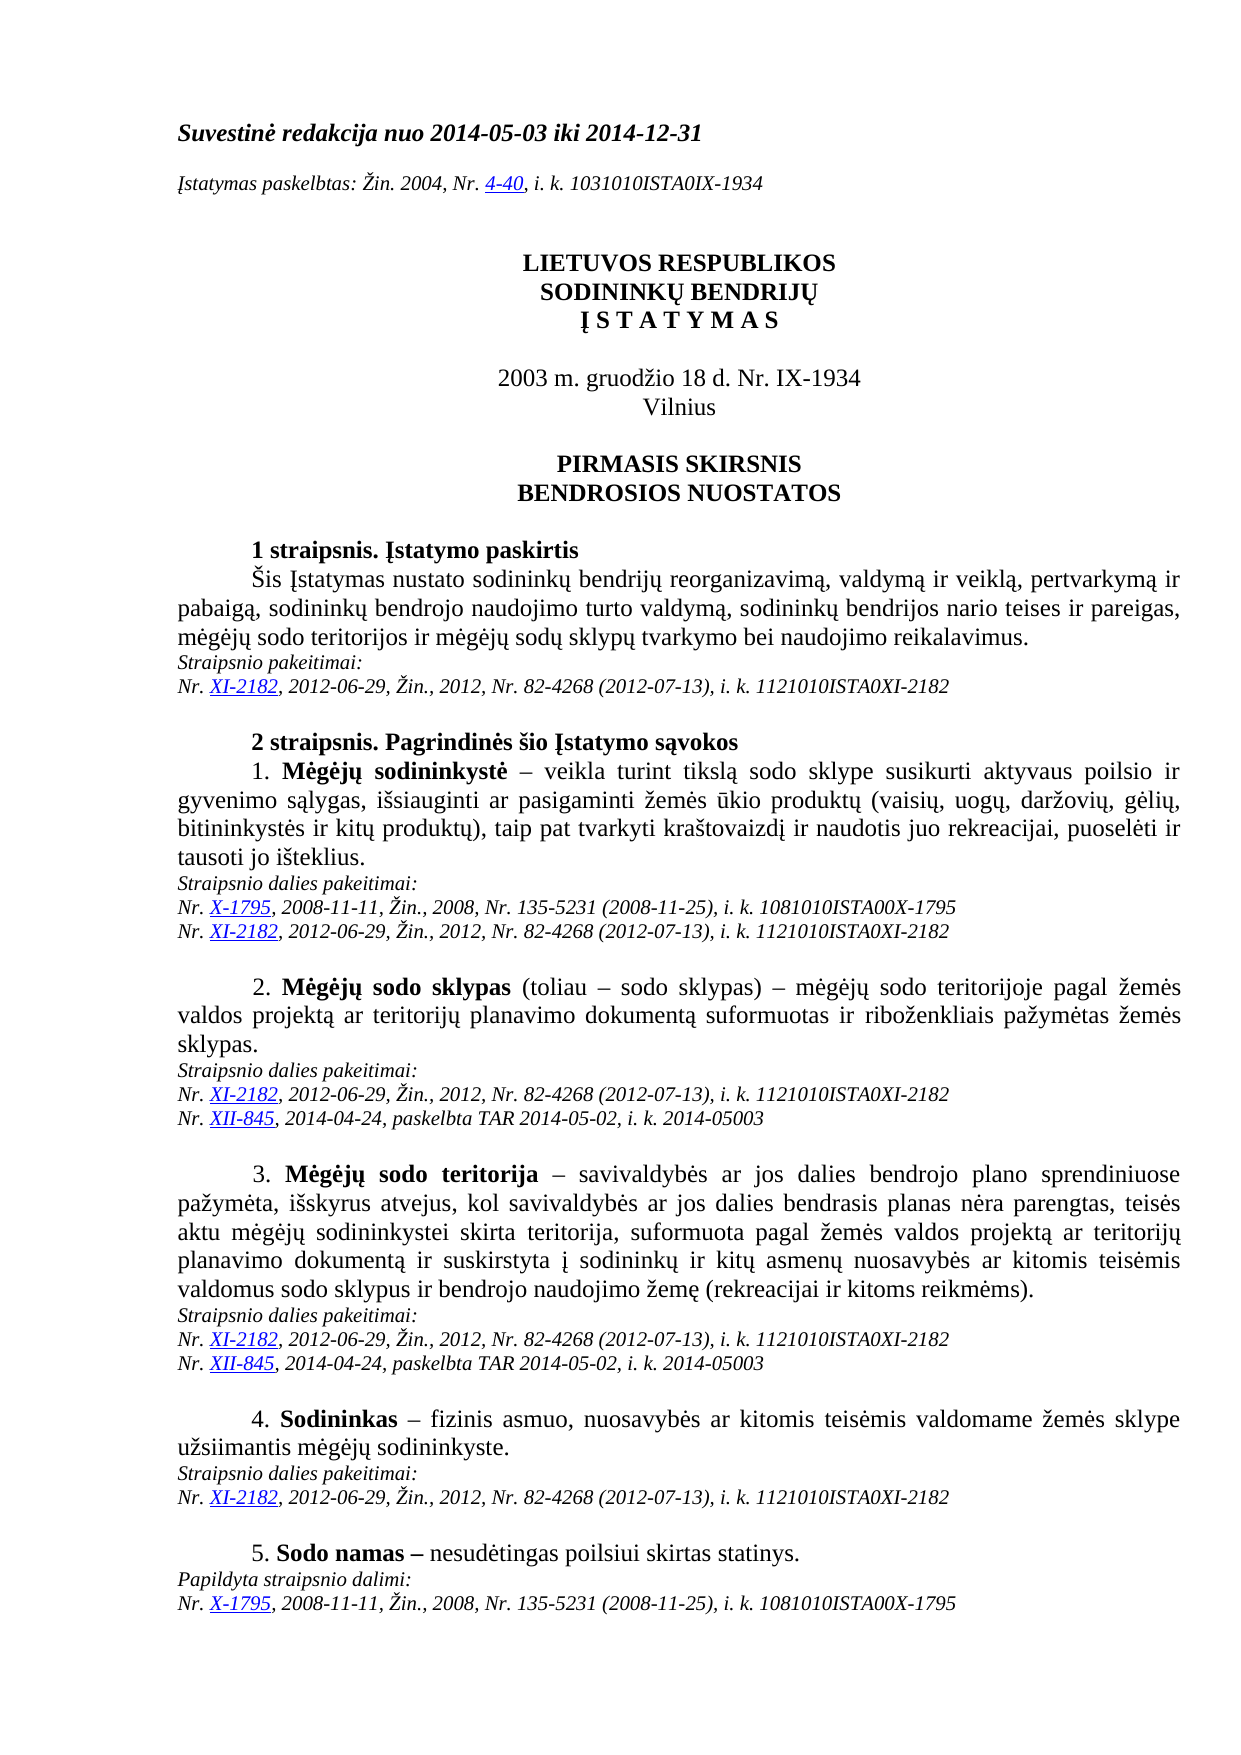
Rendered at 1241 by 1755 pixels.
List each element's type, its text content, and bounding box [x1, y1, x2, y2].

text 5. Sodo namas – nesudėtingas poilsiui skirtas statinys. [177, 1538, 1181, 1567]
text Papildyta straipsnio dalimi: [177, 1567, 1181, 1591]
text Nr. X-1795, 2008-11-11, Žin., 2008, Nr. 135-5231 (2008-11-25), i. k. 1081010ISTA00X-1795 [177, 895, 1181, 919]
text 1. Mėgėjų sodininkystė – veikla turint tikslą sodo sklype susikurti aktyvaus poilsio ir gyvenimo sąlygas, išsiauginti ar pasigaminti žemės ūkio produktų (vaisių, uogų, daržovių, gėlių, bitininkystės ir kitų produktų), taip pat tvarkyti kraštovaizdį ir naudotis juo rekreacijai, puoselėti ir tausoti jo išteklius. [177, 756, 1181, 871]
text PIRMASIS SKIRSNIS [177, 449, 1181, 478]
text 1 straipsnis. Įstatymo paskirtis [177, 535, 1181, 564]
text Nr. X-1795, 2008-11-11, Žin., 2008, Nr. 135-5231 (2008-11-25), i. k. 1081010ISTA00X-1795 [177, 1591, 1181, 1615]
text Straipsnio dalies pakeitimai: [177, 871, 1181, 895]
text Įstatymas paskelbtas: Žin. 2004, Nr. 4-40, i. k. 1031010ISTA0IX-1934 [177, 171, 1181, 195]
text 2 straipsnis. Pagrindinės šio Įstatymo sąvokos [177, 727, 1181, 756]
text Nr. XI-2182, 2012-06-29, Žin., 2012, Nr. 82-4268 (2012-07-13), i. k. 1121010ISTA0XI-2182 [177, 674, 1181, 698]
text 3. Mėgėjų sodo teritorija – savivaldybės ar jos dalies bendrojo plano sprendiniuose pažymėta, išskyrus atvejus, kol savivaldybės ar jos dalies bendrasis planas nėra parengtas, teisės aktu mėgėjų sodininkystei skirta teritorija, suformuota pagal žemės valdos projektą ar teritorijų planavimo dokumentą ir suskirstyta į sodininkų ir kitų asmenų nuosavybės ar kitomis teisėmis valdomus sodo sklypus ir bendrojo naudojimo žemę (rekreacijai ir kitoms reikmėms). [177, 1159, 1181, 1303]
text Nr. XI-2182, 2012-06-29, Žin., 2012, Nr. 82-4268 (2012-07-13), i. k. 1121010ISTA0XI-2182 [177, 1327, 1181, 1351]
text 2003 m. gruodžio 18 d. Nr. IX-1934 [177, 363, 1181, 392]
text Straipsnio dalies pakeitimai: [177, 1058, 1181, 1082]
text Nr. XI-2182, 2012-06-29, Žin., 2012, Nr. 82-4268 (2012-07-13), i. k. 1121010ISTA0XI-2182 [177, 919, 1181, 943]
text Šis Įstatymas nustato sodininkų bendrijų reorganizavimą, valdymą ir veiklą, pertvarkymą ir pabaigą, sodininkų bendrojo naudojimo turto valdymą, sodininkų bendrijos nario teises ir pareigas, mėgėjų sodo teritorijos ir mėgėjų sodų sklypų tvarkymo bei naudojimo reikalavimus. [177, 564, 1181, 650]
text Suvestinė redakcija nuo 2014-05-03 iki 2014-12-31 [177, 118, 1181, 147]
text LIETUVOS RESPUBLIKOS [177, 248, 1181, 277]
text SODININKŲ BENDRIJŲ [177, 277, 1181, 305]
text Vilnius [177, 392, 1181, 420]
text 4. Sodininkas – fizinis asmuo, nuosavybės ar kitomis teisėmis valdomame žemės sklype užsiimantis mėgėjų sodininkyste. [177, 1404, 1181, 1461]
text Nr. XII-845, 2014-04-24, paskelbta TAR 2014-05-02, i. k. 2014-05003 [177, 1106, 1181, 1130]
text Nr. XII-845, 2014-04-24, paskelbta TAR 2014-05-02, i. k. 2014-05003 [177, 1351, 1181, 1375]
text Į S T A T Y M A S [177, 305, 1181, 334]
text 2. Mėgėjų sodo sklypas (toliau – sodo sklypas) – mėgėjų sodo teritorijoje pagal žemės valdos projektą ar teritorijų planavimo dokumentą suformuotas ir riboženkliais pažymėtas žemės sklypas. [177, 972, 1181, 1058]
text Nr. XI-2182, 2012-06-29, Žin., 2012, Nr. 82-4268 (2012-07-13), i. k. 1121010ISTA0XI-2182 [177, 1082, 1181, 1106]
text Straipsnio dalies pakeitimai: [177, 1461, 1181, 1485]
text Straipsnio pakeitimai: [177, 650, 1181, 674]
text Nr. XI-2182, 2012-06-29, Žin., 2012, Nr. 82-4268 (2012-07-13), i. k. 1121010ISTA0XI-2182 [177, 1485, 1181, 1509]
text Straipsnio dalies pakeitimai: [177, 1303, 1181, 1327]
text BENDROSIOS NUOSTATOS [177, 478, 1181, 507]
